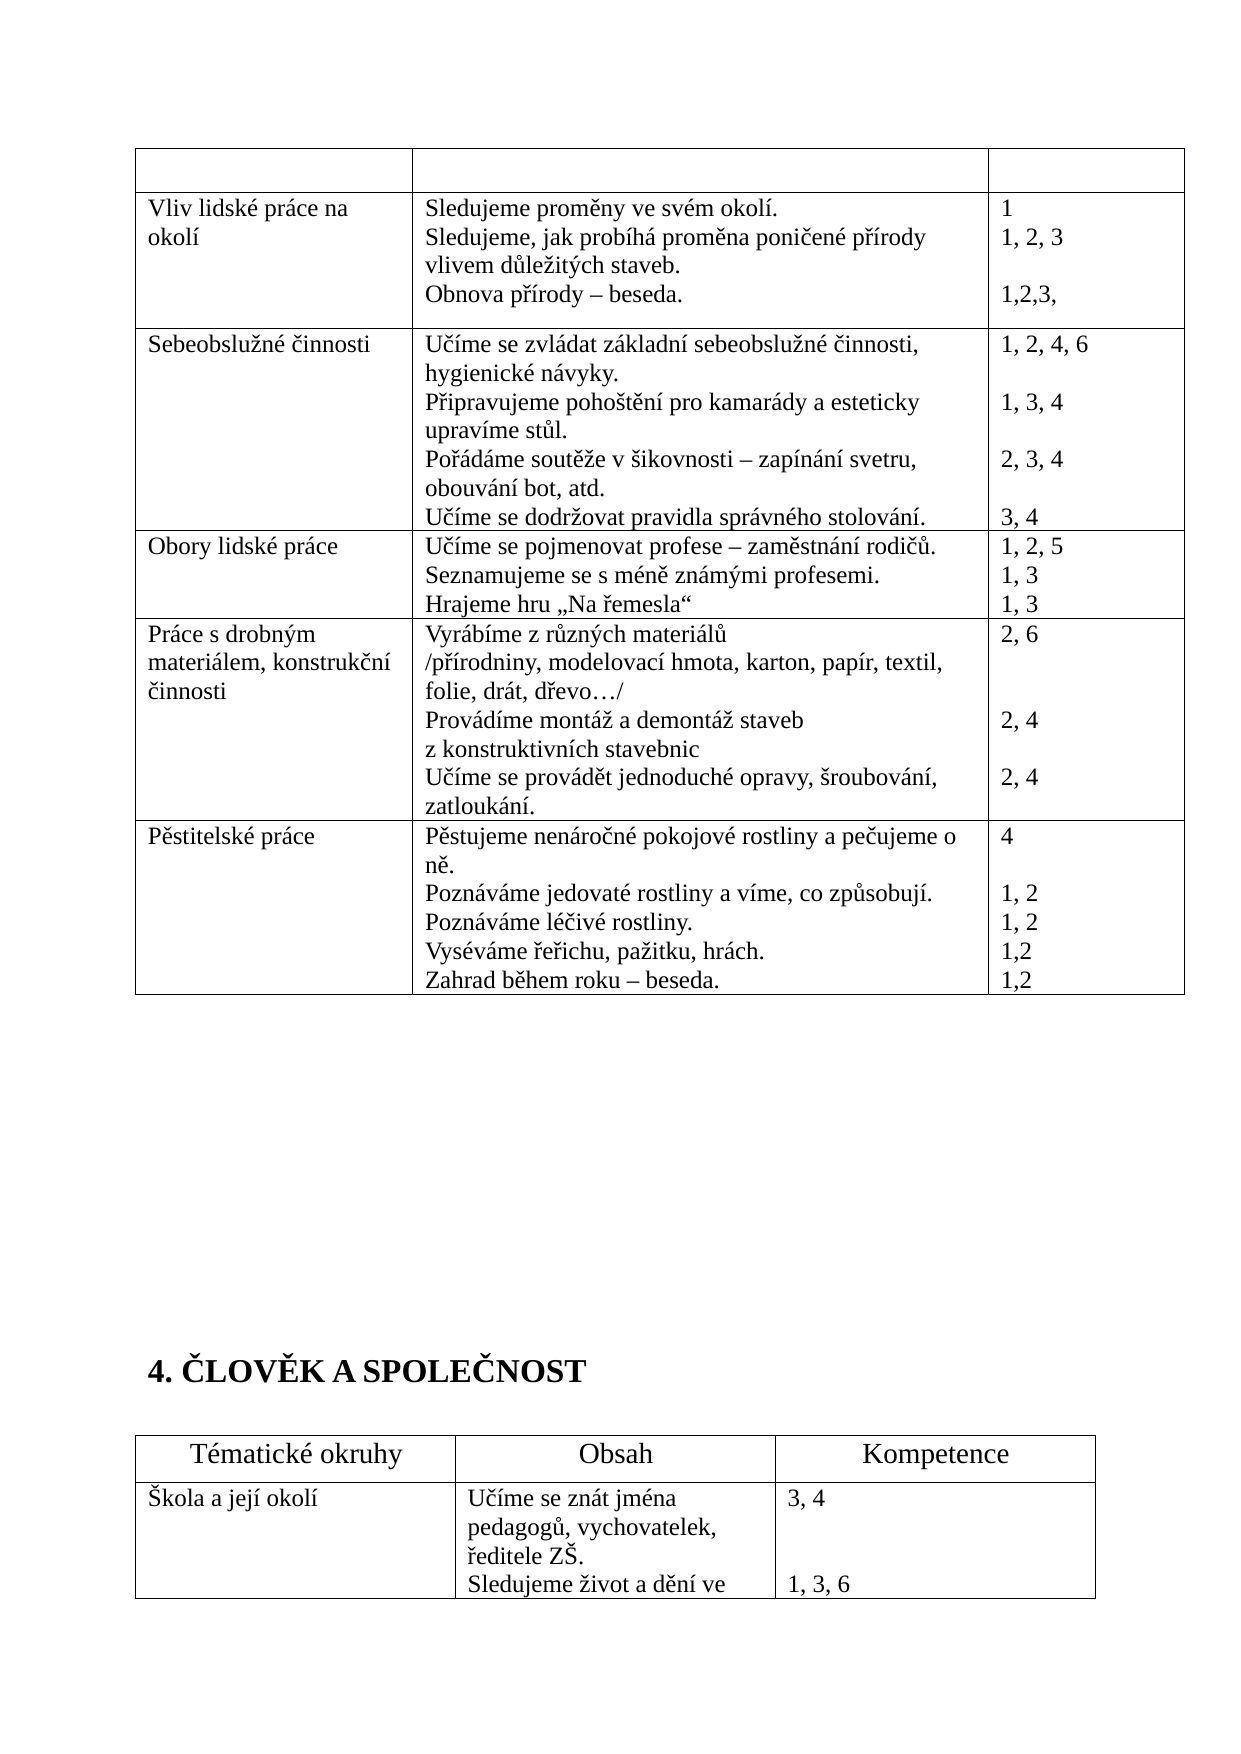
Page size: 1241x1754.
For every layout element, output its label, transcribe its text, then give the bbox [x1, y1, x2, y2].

table_cell [989, 149, 1184, 192]
table_cell 3, 4 1, 3, 6 [776, 1483, 1095, 1598]
table_cell 4 1, 2 1, 2 1,2 1,2 [989, 821, 1184, 993]
table_cell Učíme se pojmenovat profese – zaměstnání rodičů. Seznamujeme se s méně známými profesemi. Hrajeme hru „Na řemesla“ [413, 531, 988, 618]
text 4. ČLOVĚK A SPOLEČNOST [148, 1351, 1093, 1390]
table_cell Práce s drobným materiálem, konstrukční činnosti [136, 619, 412, 820]
table_cell 1 1, 2, 3 1,2,3, [989, 193, 1184, 328]
table_header Kompetence [776, 1436, 1095, 1482]
table_header Tématické okruhy [136, 1436, 455, 1482]
table_cell Vyrábíme z různých materiálů /přírodniny, modelovací hmota, karton, papír, textil, folie, drát, dřevo…/ Provádíme montáž a demontáž staveb z konstruktivních stavebnic Učíme se provádět jednoduché opravy, šroubování, zatloukání. [413, 619, 988, 820]
table_header Obsah [456, 1436, 775, 1482]
table_cell Sledujeme proměny ve svém okolí. Sledujeme, jak probíhá proměna poničené přírody vlivem důležitých staveb. Obnova přírody – beseda. [413, 193, 988, 328]
table_cell [136, 149, 412, 192]
table_cell Obory lidské práce [136, 531, 412, 618]
table_cell Sebeobslužné činnosti [136, 329, 412, 530]
table_cell Škola a její okolí [136, 1483, 455, 1598]
table_cell Vliv lidské práce na okolí [136, 193, 412, 328]
table_cell Učíme se znát jména pedagogů, vychovatelek, ředitele ZŠ. Sledujeme život a dění ve [456, 1483, 775, 1598]
table_cell 1, 2, 5 1, 3 1, 3 [989, 531, 1184, 618]
table_cell Učíme se zvládat základní sebeobslužné činnosti, hygienické návyky. Připravujeme pohoštění pro kamarády a esteticky upravíme stůl. Pořádáme soutěže v šikovnosti – zapínání svetru, obouvání bot, atd. Učíme se dodržovat pravidla správného stolování. [413, 329, 988, 530]
table_cell Pěstitelské práce [136, 821, 412, 993]
table_cell Pěstujeme nenáročné pokojové rostliny a pečujeme o ně. Poznáváme jedovaté rostliny a víme, co způsobují. Poznáváme léčivé rostliny. Vyséváme řeřichu, pažitku, hrách. Zahrad během roku – beseda. [413, 821, 988, 993]
table_cell 1, 2, 4, 6 1, 3, 4 2, 3, 4 3, 4 [989, 329, 1184, 530]
table_cell [413, 149, 988, 192]
table_cell 2, 6 2, 4 2, 4 [989, 619, 1184, 820]
